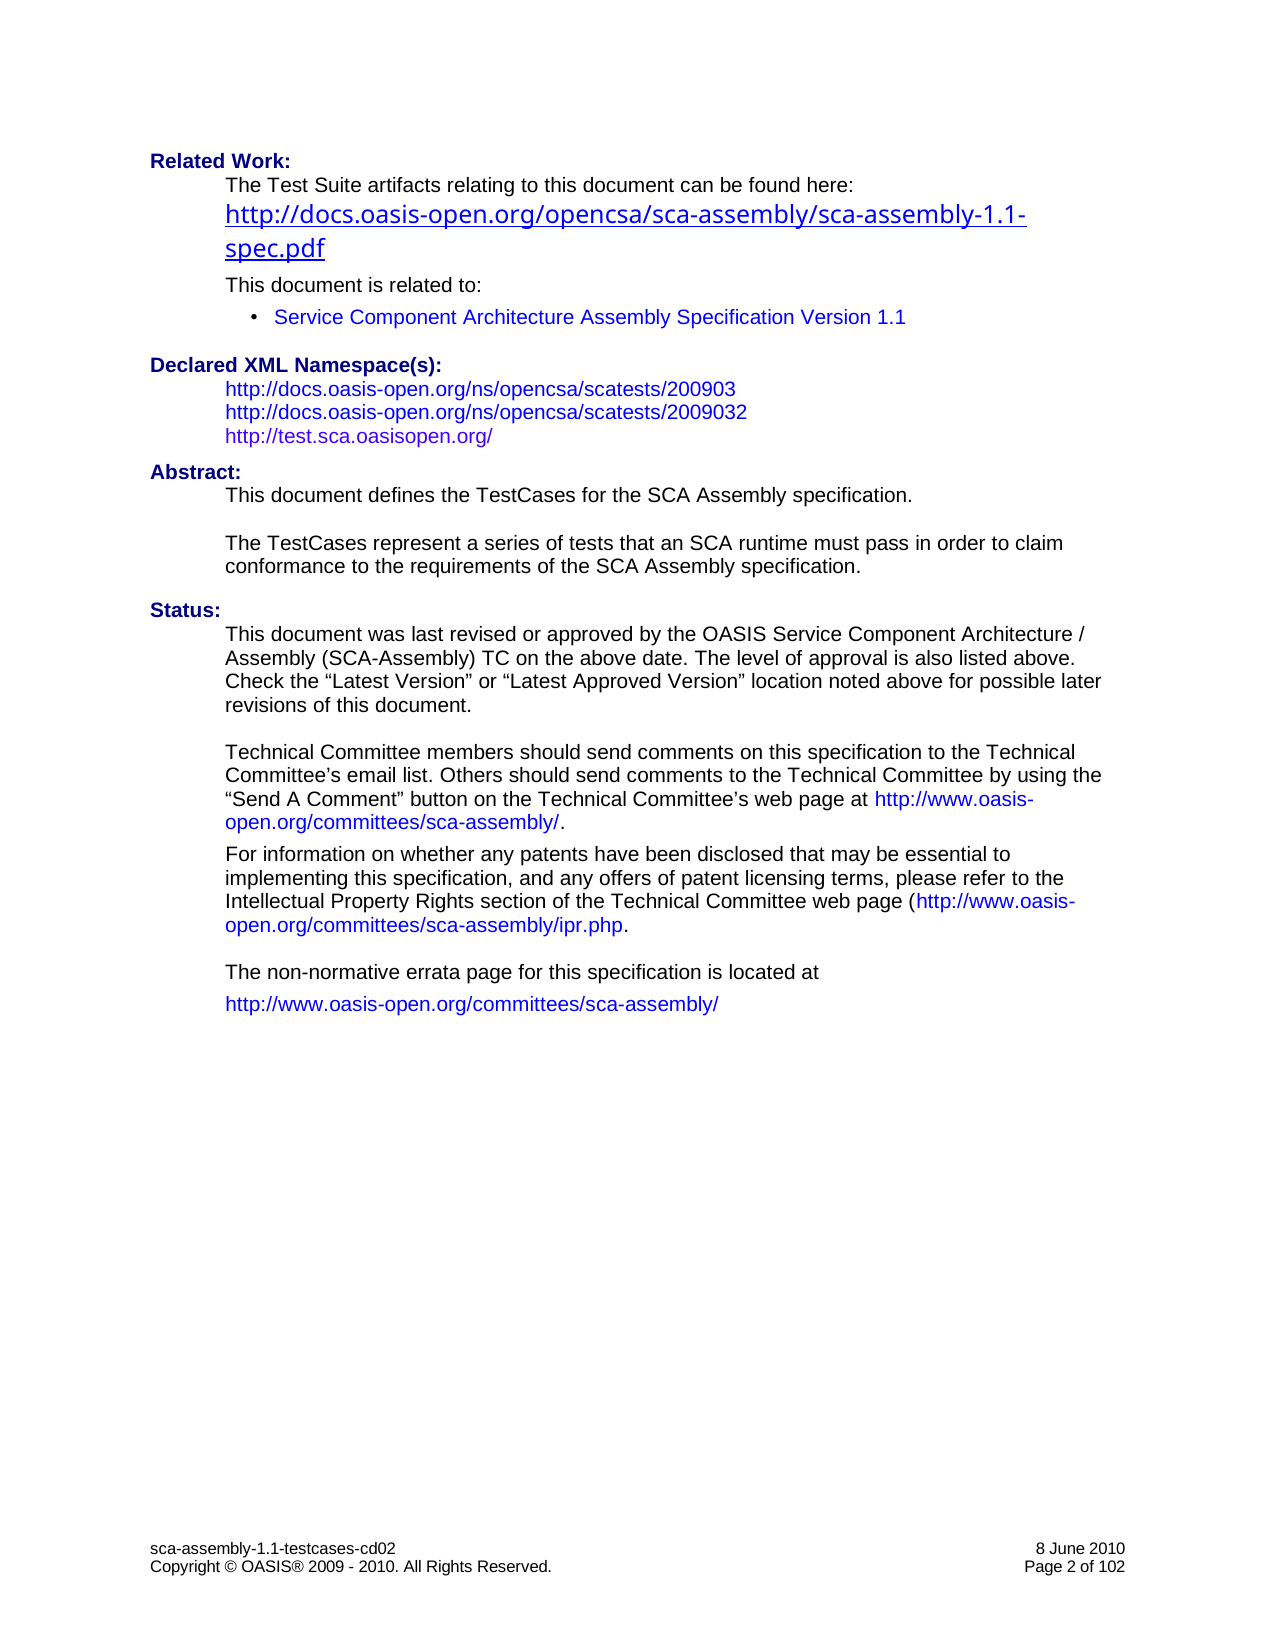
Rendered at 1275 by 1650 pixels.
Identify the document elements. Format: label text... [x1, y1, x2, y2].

title Status: [150, 599, 1125, 622]
text http://docs.oasis-open.org/ns/opencsa/scatests/200903 [225, 377, 1125, 401]
title Declared XML Namespace(s): [150, 354, 1125, 377]
text http://docs.oasis-open.org/ns/opencsa/scatests/2009032 http://test.sca.oasisopen.org/ [225, 401, 1125, 448]
title For information on whether any patents have been disclosed that may be essential to implementing this specification, and any offers of patent licensing terms, please refer to the Intellectual Property Rights section of the Technical Committee web page (http://www.oasis-open.org/committees/sca-assembly/ipr.php. The non-normative errata page for this specification is located at [225, 843, 1125, 984]
title This document defines the TestCases for the SCA Assembly specification. The TestCases represent a series of tests that an SCA runtime must pass in order to claim conformance to the requirements of the SCA Assembly specification. [225, 484, 1125, 578]
title This document is related to: [225, 273, 1125, 297]
title Related Work: [150, 150, 1125, 173]
title http://www.oasis-open.org/committees/sca-assembly/ [225, 992, 1125, 1016]
title Abstract: [150, 460, 1125, 484]
title This document was last revised or approved by the OASIS Service Component Architecture / Assembly (SCA-Assembly) TC on the above date. The level of approval is also listed above. Check the “Latest Version” or “Latest Approved Version” location noted above for possible later revisions of this document. Technical Committee members should send comments on this specification to the Technical Committee’s email list. Others should send comments to the Technical Committee by using the “Send A Comment” button on the Technical Committee’s web page at http://www.oasis-open.org/committees/sca-assembly/. [225, 622, 1125, 834]
title The Test Suite artifacts relating to this document can be found here: http://docs.oasis-open.org/opencsa/sca-assembly/sca-assembly-1.1-spec.pdf [225, 173, 1125, 265]
list Service Component Architecture Assembly Specification Version 1.1 [221, 305, 1125, 329]
